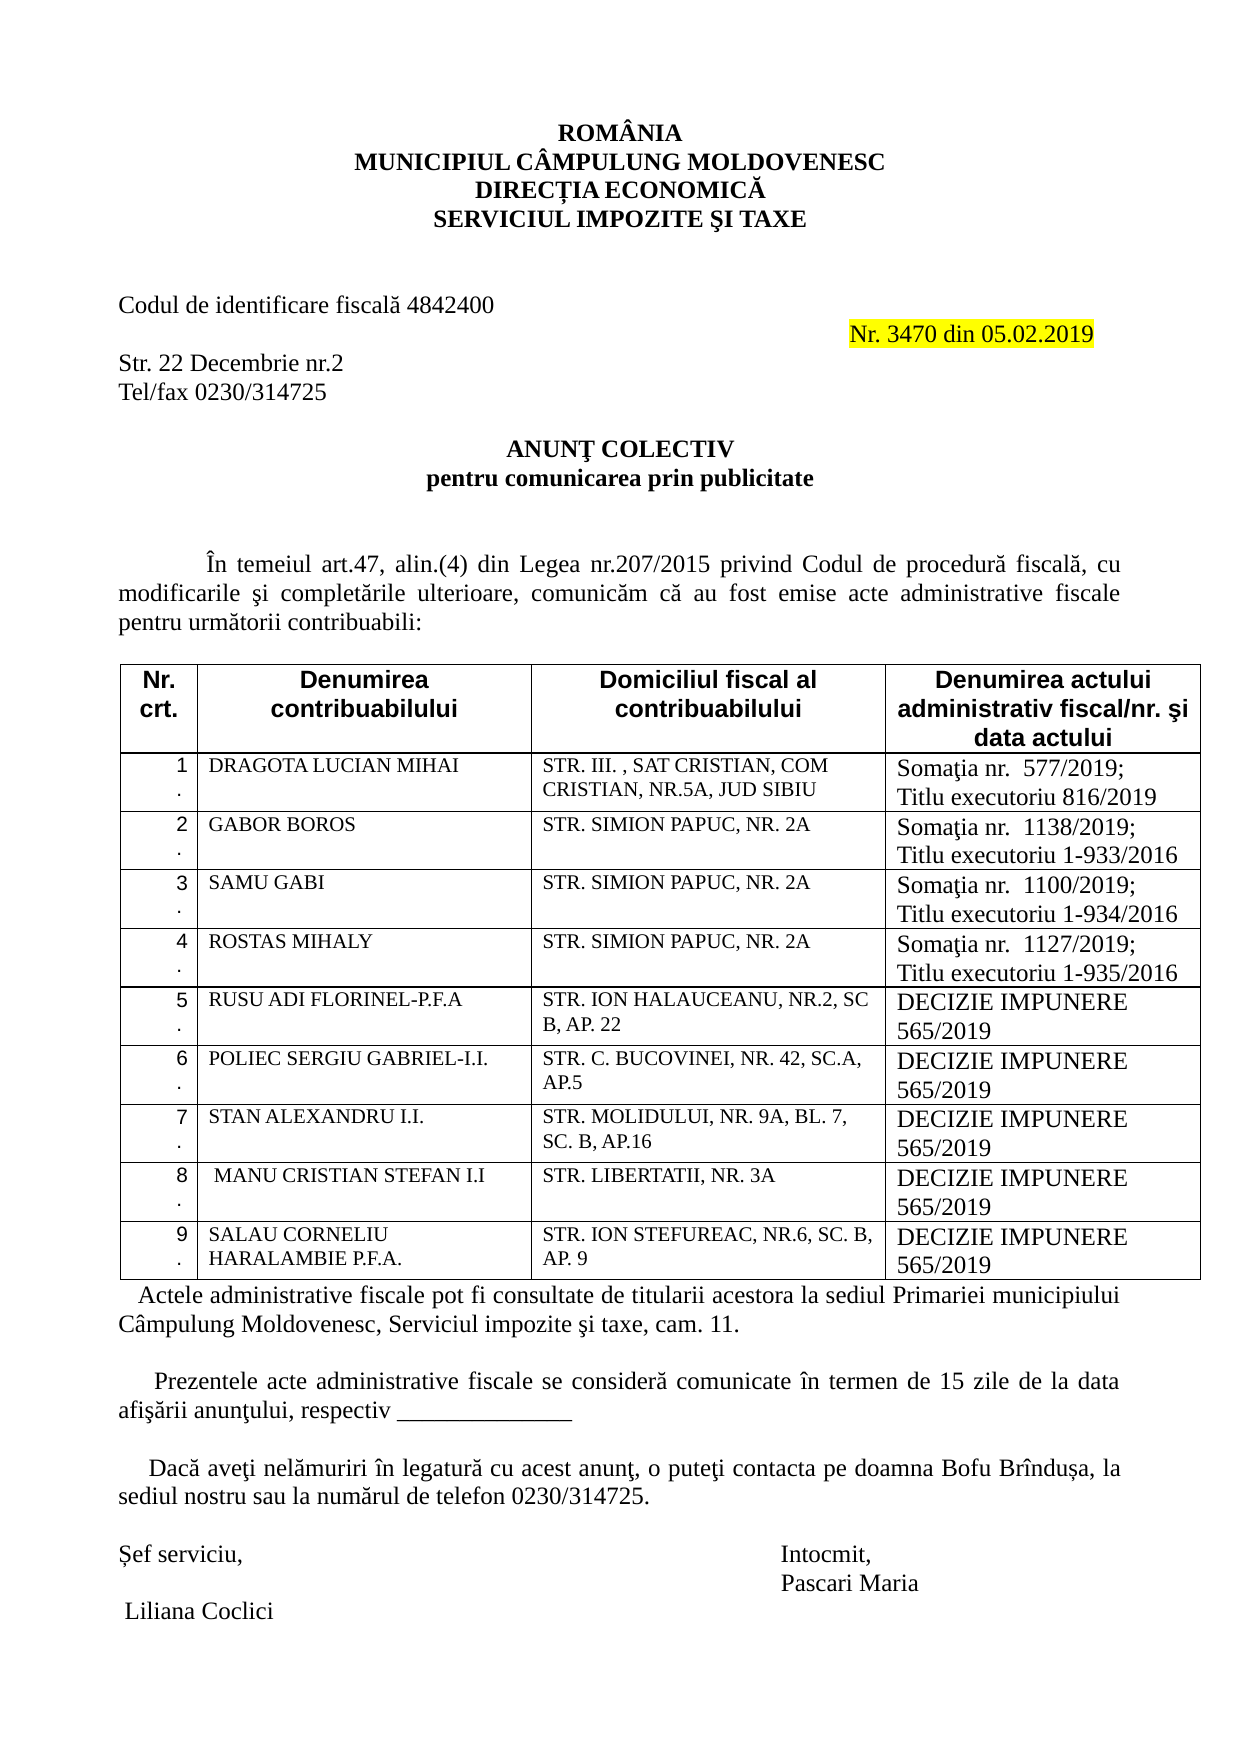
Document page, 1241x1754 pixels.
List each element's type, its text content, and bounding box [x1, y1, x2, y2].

table_cell DECIZIE IMPUNERE 565/2019 [886, 1163, 1200, 1221]
text Actele administrative fiscale pot fi consultate de titularii acestora la sediul Primariei municipiului Câmpulung Moldovenesc, Serviciul impozite şi taxe, cam. 11. [118, 1280, 1122, 1338]
table_cell STR. LIBERTATII, NR. 3A [532, 1163, 885, 1221]
table_cell STR. MOLIDULUI, NR. 9A, BL. 7, SC. B, AP.16 [532, 1105, 885, 1162]
table_cell SALAU CORNELIU HARALAMBIE P.F.A. [198, 1222, 531, 1279]
table_cell Somaţia nr. 1138/2019; Titlu executoriu 1-933/2016 [886, 812, 1200, 869]
text Liliana Coclici [118, 1596, 1122, 1625]
table_cell [121, 988, 197, 1045]
table_cell ROSTAS MIHALY [198, 929, 531, 986]
table_header Nr. crt. [121, 665, 197, 752]
text Pascari Maria [118, 1568, 1122, 1596]
text MUNICIPIUL CÂMPULUNG MOLDOVENESC [118, 147, 1122, 176]
table_cell STR. C. BUCOVINEI, NR. 42, SC.A, AP.5 [532, 1046, 885, 1103]
text Dacă aveţi nelămuriri în legatură cu acest anunţ, o puteţi contacta pe doamna Bofu Brîndușa, la sediul nostru sau la numărul de telefon 0230/314725. [118, 1453, 1122, 1510]
table_cell MANU CRISTIAN STEFAN I.I [198, 1163, 531, 1221]
table_cell Somaţia nr. 1127/2019; Titlu executoriu 1-935/2016 [886, 929, 1200, 986]
table_cell [121, 1222, 197, 1279]
text DIRECȚIA ECONOMICĂ [118, 176, 1122, 204]
table_cell STR. ION STEFUREAC, NR.6, SC. B, AP. 9 [532, 1222, 885, 1279]
table_cell DECIZIE IMPUNERE 565/2019 [886, 1222, 1200, 1279]
table_cell DECIZIE IMPUNERE 565/2019 [886, 988, 1200, 1045]
text Str. 22 Decembrie nr.2 [118, 348, 1122, 377]
table_cell DECIZIE IMPUNERE 565/2019 [886, 1105, 1200, 1162]
table_header Domiciliul fiscal al contribuabilului [532, 665, 885, 752]
table_cell STR. ION HALAUCEANU, NR.2, SC B, AP. 22 [532, 988, 885, 1045]
text Nr. 3470 din 05.02.2019 [118, 319, 1122, 348]
table_cell [121, 1163, 197, 1221]
table_cell [121, 1046, 197, 1103]
table_cell STAN ALEXANDRU I.I. [198, 1105, 531, 1162]
table_cell STR. SIMION PAPUC, NR. 2A [532, 929, 885, 986]
table_cell STR. SIMION PAPUC, NR. 2A [532, 812, 885, 869]
text Șef serviciu, Intocmit, [118, 1539, 1122, 1568]
table_cell DECIZIE IMPUNERE 565/2019 [886, 1046, 1200, 1103]
table_cell SAMU GABI [198, 870, 531, 928]
table_cell [121, 929, 197, 986]
table_cell POLIEC SERGIU GABRIEL-I.I. [198, 1046, 531, 1103]
table_header Denumirea contribuabilului [198, 665, 531, 752]
text ROMÂNIA [118, 118, 1122, 147]
table_cell [121, 1105, 197, 1162]
table_cell [121, 870, 197, 928]
text Tel/fax 0230/314725 [118, 377, 1122, 406]
table_cell DRAGOTA LUCIAN MIHAI [198, 754, 531, 811]
table_cell [121, 812, 197, 869]
table_cell Somaţia nr. 1100/2019; Titlu executoriu 1-934/2016 [886, 870, 1200, 928]
table_cell [121, 754, 197, 811]
text pentru comunicarea prin publicitate [118, 463, 1122, 492]
table_header Denumirea actului administrativ fiscal/nr. şi data actului [886, 665, 1200, 752]
text ANUNŢ COLECTIV [118, 434, 1122, 463]
table_cell Somaţia nr. 577/2019; Titlu executoriu 816/2019 [886, 754, 1200, 811]
table_cell STR. III. , SAT CRISTIAN, COM CRISTIAN, NR.5A, JUD SIBIU [532, 754, 885, 811]
table_cell RUSU ADI FLORINEL-P.F.A [198, 988, 531, 1045]
text SERVICIUL IMPOZITE ŞI TAXE [118, 204, 1122, 233]
text Codul de identificare fiscală 4842400 [118, 291, 1122, 319]
table_cell STR. SIMION PAPUC, NR. 2A [532, 870, 885, 928]
table_cell GABOR BOROS [198, 812, 531, 869]
text Prezentele acte administrative fiscale se consideră comunicate în termen de 15 zile de la data afişării anunţului, respectiv ______________ [118, 1366, 1122, 1424]
text În temeiul art.47, alin.(4) din Legea nr.207/2015 privind Codul de procedură fiscală, cu modificarile şi completările ulterioare, comunicăm că au fost emise acte administrative fiscale pentru următorii contribuabili: [118, 549, 1122, 636]
